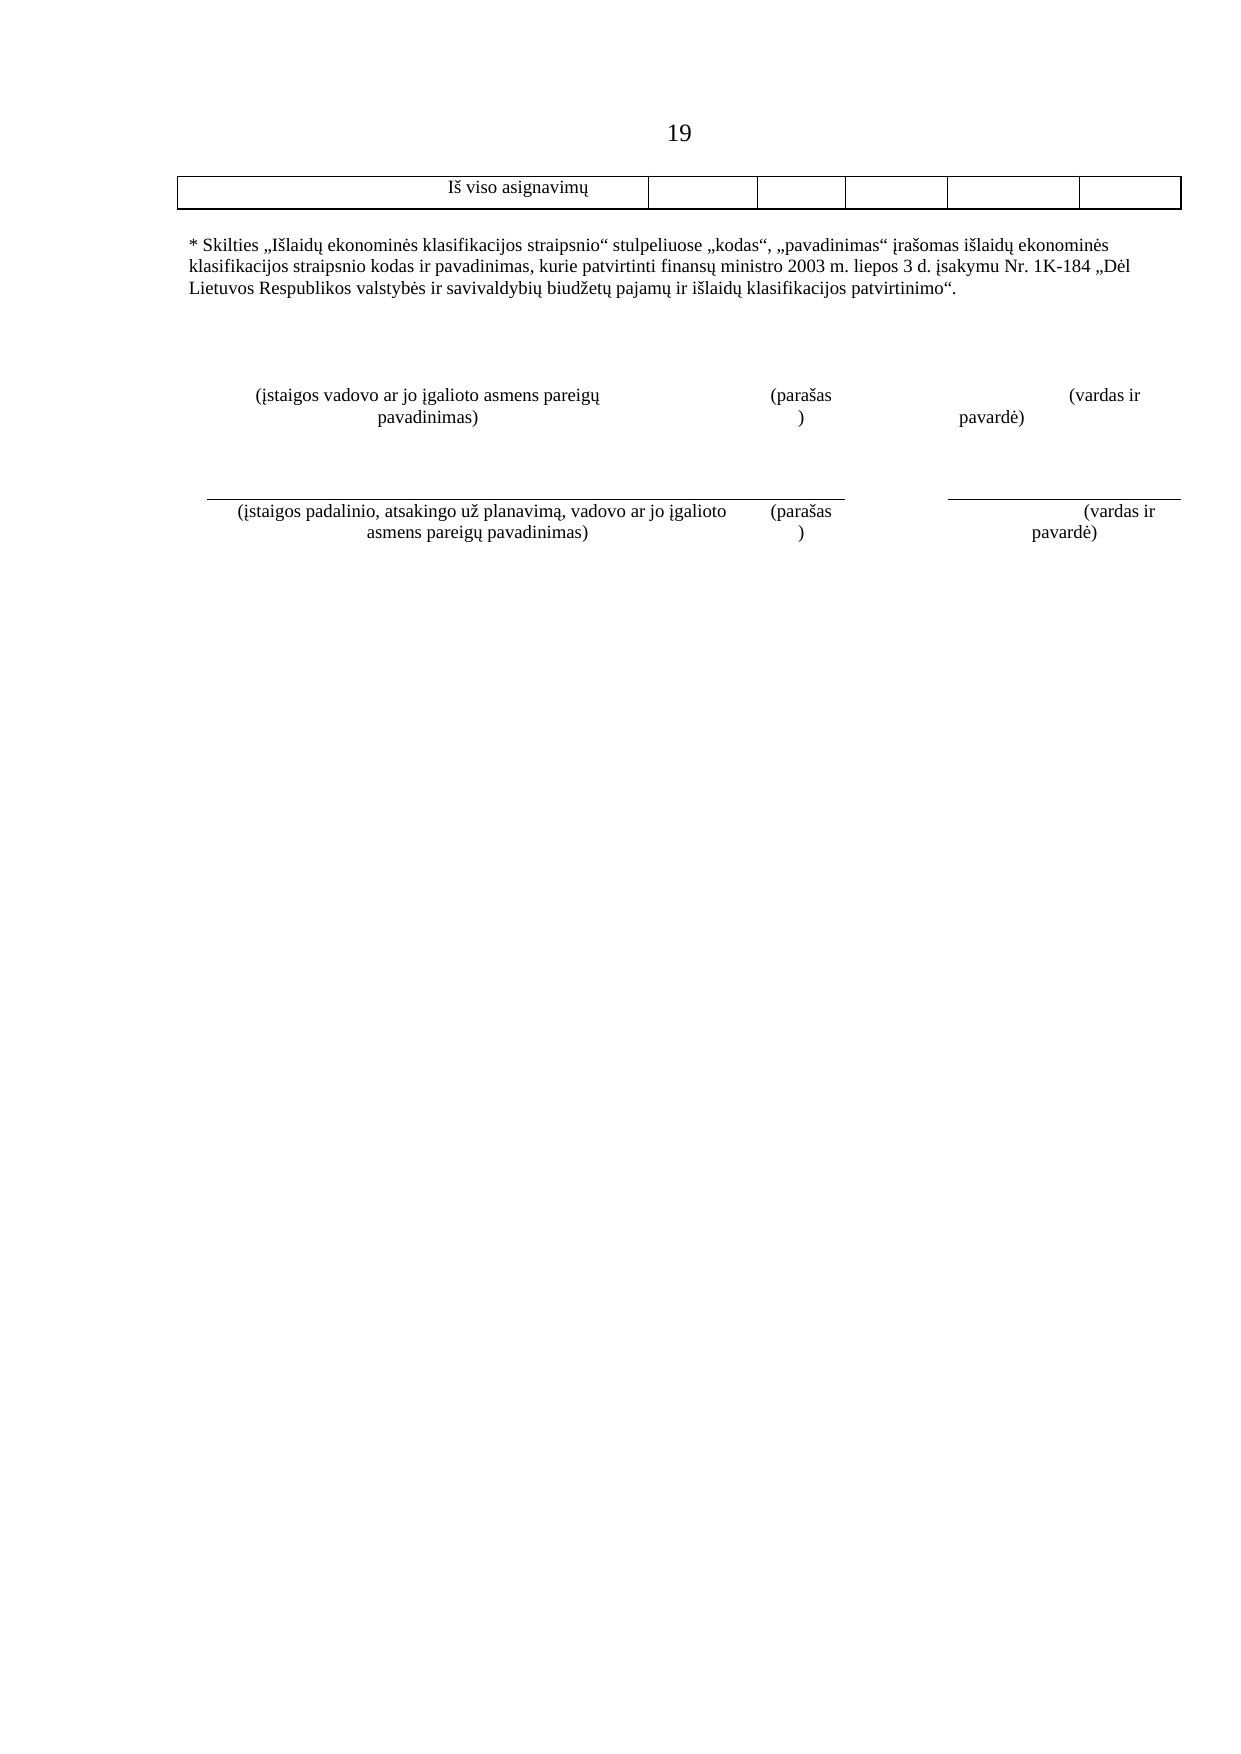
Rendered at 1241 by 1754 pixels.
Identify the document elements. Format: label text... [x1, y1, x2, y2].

table_cell [207, 210, 237, 233]
table_cell [648, 384, 757, 427]
table_cell [177, 427, 207, 459]
table_cell [238, 210, 268, 233]
table_cell (įstaigos padalinio, atsakingo už planavimą, vadovo ar jo įgalioto asmens pareigų pavadinimas) [207, 500, 757, 559]
table_cell [328, 210, 358, 233]
table_cell [238, 323, 268, 384]
table_cell (parašas) [757, 500, 845, 559]
table_cell [1080, 323, 1181, 384]
table_cell [648, 460, 757, 499]
table_cell (vardas ir pavardė) [948, 500, 1181, 559]
table_cell [268, 323, 298, 384]
table_cell [757, 460, 845, 499]
table_cell [298, 210, 328, 233]
table_cell [358, 460, 599, 499]
table_cell [328, 427, 358, 459]
table_cell [845, 499, 948, 559]
table_cell [238, 460, 268, 499]
table_cell [948, 323, 1079, 384]
table_cell [600, 177, 648, 208]
table_cell [1080, 460, 1181, 499]
table_cell [845, 210, 948, 233]
table_cell [948, 427, 1079, 459]
table_cell [600, 323, 648, 384]
table_cell [600, 210, 648, 233]
table_cell [758, 177, 845, 208]
table_cell [845, 323, 948, 384]
table_cell [358, 323, 599, 384]
table_cell [268, 210, 298, 233]
table_cell [1080, 427, 1181, 459]
table_cell [298, 460, 328, 499]
table_cell (parašas) [757, 384, 845, 427]
table_cell [177, 210, 207, 233]
table_cell [845, 384, 948, 427]
table_cell [600, 460, 648, 499]
table_cell [328, 460, 358, 499]
table_cell [1080, 177, 1180, 208]
table_cell [177, 460, 207, 499]
table_cell [846, 177, 947, 208]
table_cell [328, 323, 358, 384]
table_cell [358, 427, 599, 459]
table_cell [648, 210, 757, 233]
table_cell [948, 210, 1079, 233]
table_cell (įstaigos vadovo ar jo įgalioto asmens pareigų pavadinimas) [207, 384, 648, 427]
table_cell [648, 427, 757, 459]
table_cell [298, 323, 328, 384]
table_cell [845, 460, 948, 499]
table_cell [177, 323, 207, 384]
table_cell [757, 427, 845, 459]
table_cell [845, 427, 948, 459]
table_cell * Skilties „Išlaidų ekonominės klasifikacijos straipsnio“ stulpeliuose „kodas“, „pavadinimas“ įrašomas išlaidų ekonominės klasifikacijos straipsnio kodas ir pavadinimas, kurie patvirtinti finansų ministro 2003 m. liepos 3 d. įsakymu Nr. 1K-184 „Dėl Lietuvos Respublikos valstybės ir savivaldybių biudžetų pajamų ir išlaidų klasifikacijos patvirtinimo“. [177, 234, 1181, 323]
table_cell [600, 427, 648, 459]
table_cell [649, 177, 757, 208]
table_cell [177, 384, 207, 427]
table_cell [238, 427, 268, 459]
table_cell [1080, 210, 1181, 233]
table_cell [757, 210, 845, 233]
table_cell [298, 427, 328, 459]
table_cell [648, 323, 757, 384]
table_cell [358, 210, 599, 233]
table_cell [948, 460, 1079, 499]
table_cell (vardas ir pavardė) [948, 384, 1181, 427]
table_cell [757, 323, 845, 384]
table_cell [268, 460, 298, 499]
table_cell [207, 427, 237, 459]
table_cell [177, 499, 207, 559]
table_cell [207, 460, 237, 499]
table_cell Iš viso asignavimų [178, 177, 599, 208]
table_cell [948, 177, 1079, 208]
table_cell [268, 427, 298, 459]
table_cell [207, 323, 237, 384]
